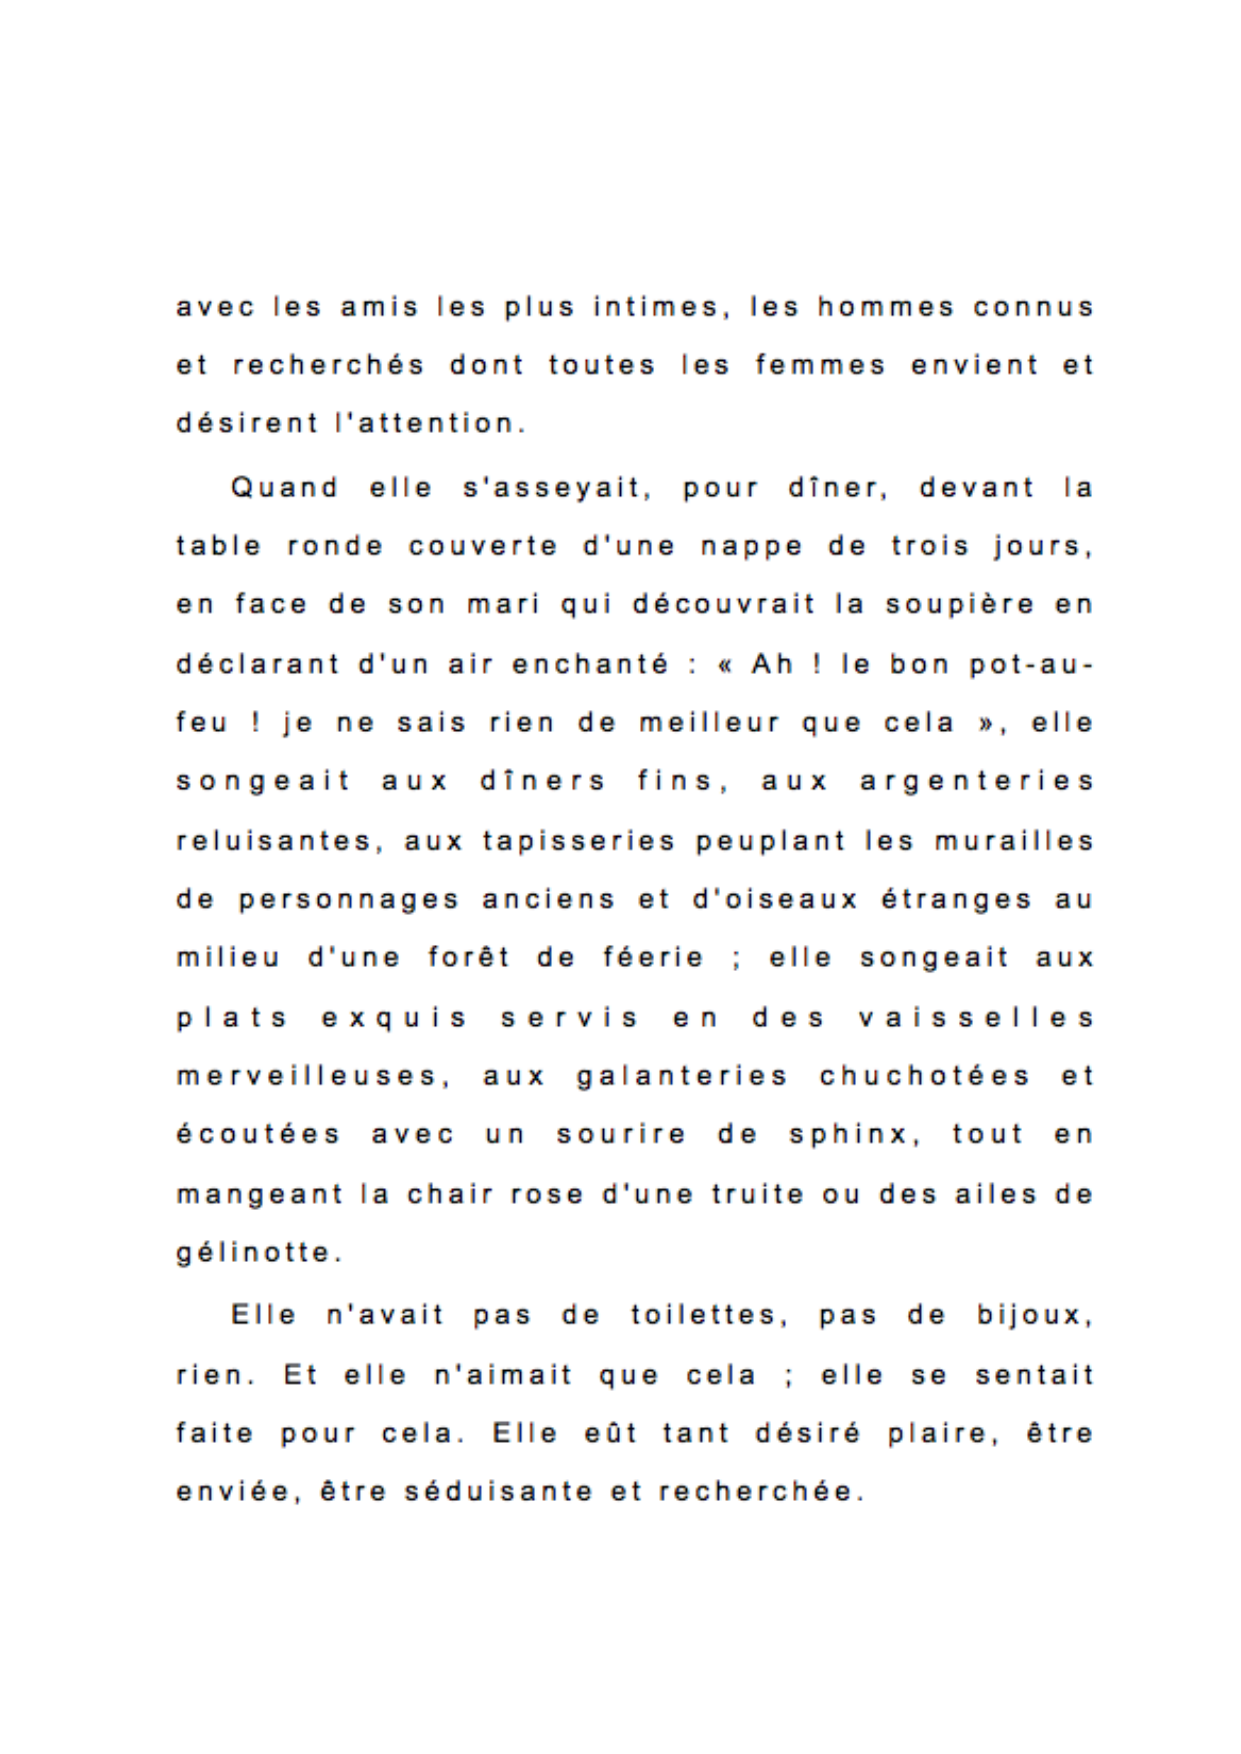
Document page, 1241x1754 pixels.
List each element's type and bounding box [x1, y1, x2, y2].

picture [132, 254, 1143, 1582]
